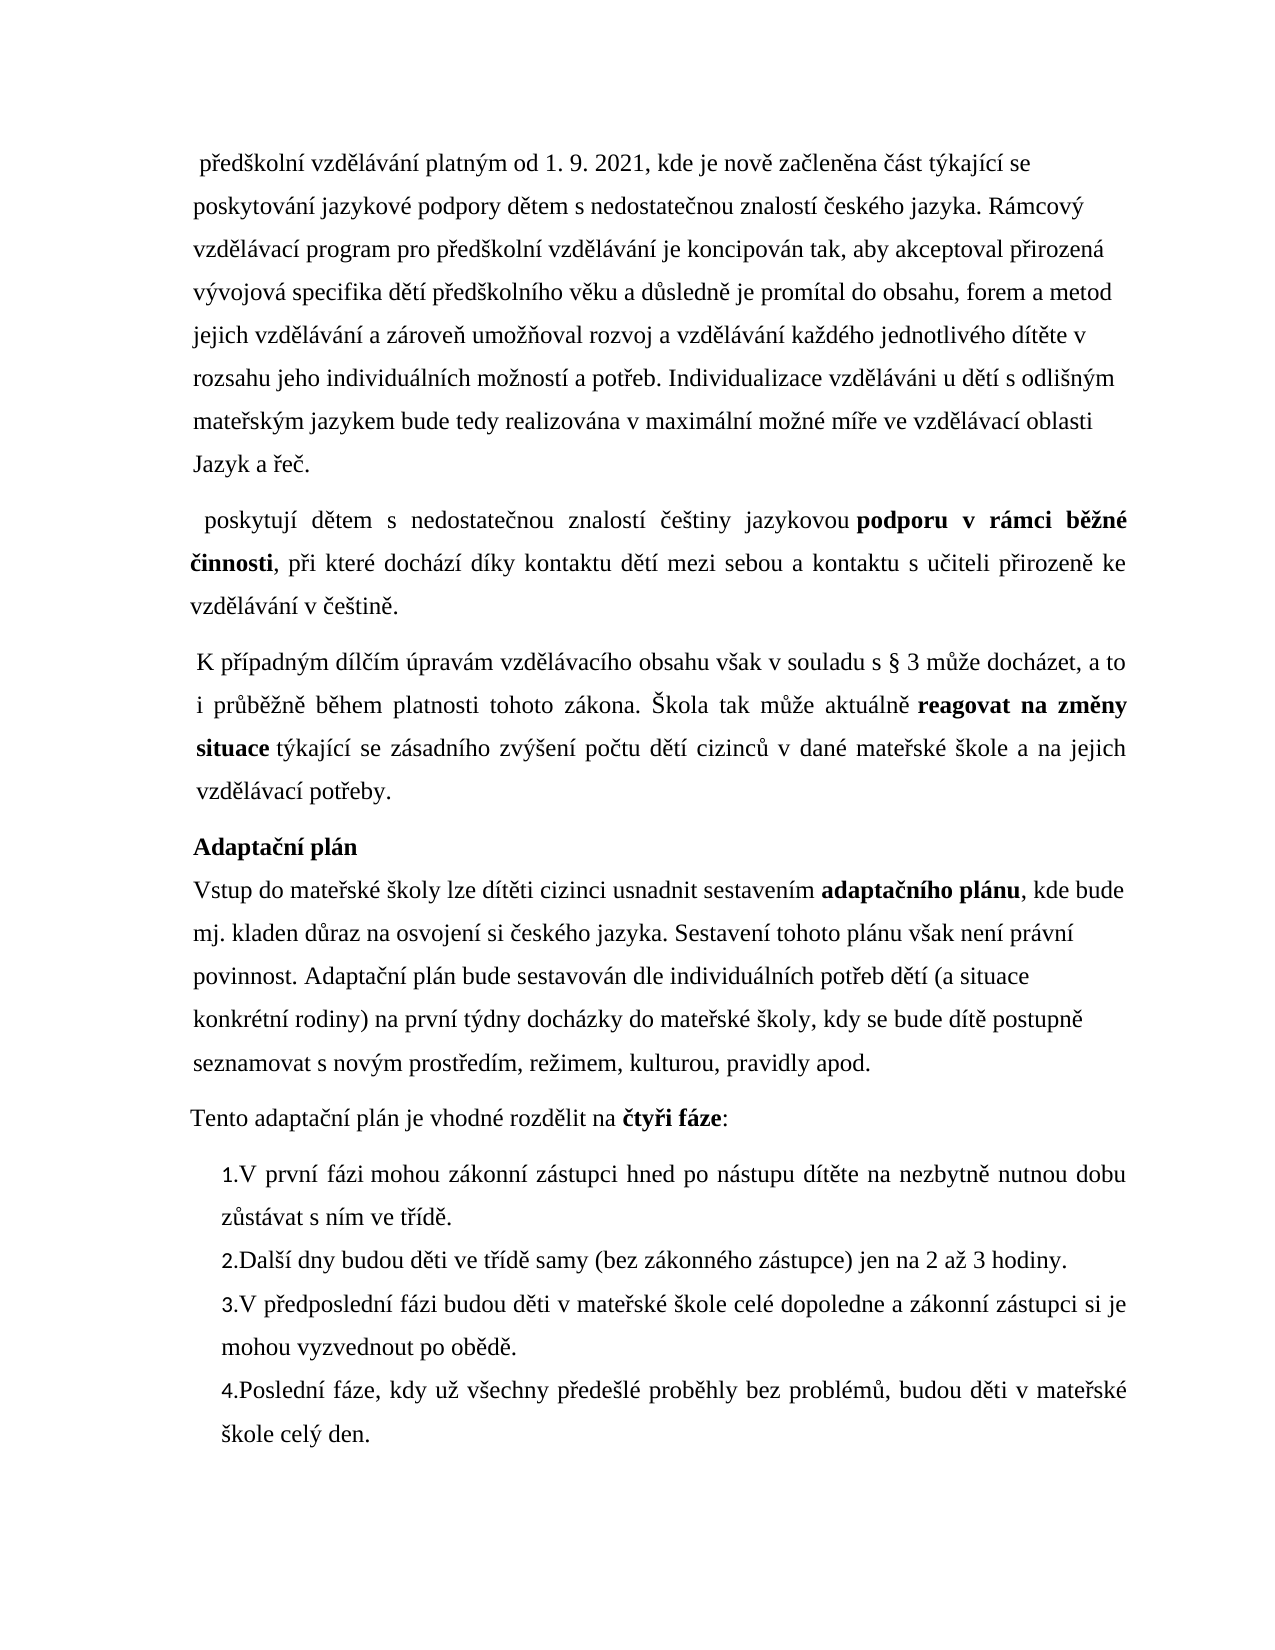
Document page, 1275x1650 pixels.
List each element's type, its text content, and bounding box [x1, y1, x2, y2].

text K případným dílčím úpravám vzdělávacího obsahu však v souladu s § 3 může docházet, a to i průběžně během platnosti tohoto zákona. Škola tak může aktuálně reagovat na změny situace týkající se zásadního zvýšení počtu dětí cizinců v dané mateřské škole a na jejich vzdělávací potřeby. [196, 647, 1127, 805]
list Další dny budou děti ve třídě samy (bez zákonného zástupce) jen na 2 až 3 hodiny. [148, 1245, 1127, 1274]
list V první fázi mohou zákonní zástupci hned po nástupu dítěte na nezbytně nutnou dobu zůstávat s ním ve třídě. [148, 1159, 1127, 1231]
list V předposlední fázi budou děti v mateřské škole celé dopoledne a zákonní zástupci si je mohou vyzvednout po obědě. [148, 1289, 1127, 1361]
text předškolní vzdělávání platným od 1. 9. 2021, kde je nově začleněna část týkající se poskytování jazykové podpory dětem s nedostatečnou znalostí českého jazyka. Rámcový vzdělávací program pro předškolní vzdělávání je koncipován tak, aby akceptoval přirozená vývojová specifika dětí předškolního věku a důsledně je promítal do obsahu, forem a metod jejich vzdělávání a zároveň umožňoval rozvoj a vzdělávání každého jednotlivého dítěte v rozsahu jeho individuálních možností a potřeb. Individualizace vzděláváni u dětí s odlišným mateřským jazykem bude tedy realizována v maximální možné míře ve vzdělávací oblasti Jazyk a řeč. [193, 148, 1127, 478]
text poskytují dětem s nedostatečnou znalostí češtiny jazykovou podporu v rámci běžné činnosti, při které dochází díky kontaktu dětí mezi sebou a kontaktu s učiteli přirozeně ke vzdělávání v češtině. [190, 505, 1127, 620]
list Poslední fáze, kdy už všechny předešlé proběhly bez problémů, budou děti v mateřské škole celý den. [148, 1376, 1127, 1448]
text Adaptační plán Vstup do mateřské školy lze dítěti cizinci usnadnit sestavením adaptačního plánu, kde bude mj. kladen důraz na osvojení si českého jazyka. Sestavení tohoto plánu však není právní povinnost. Adaptační plán bude sestavován dle individuálních potřeb dětí (a situace konkrétní rodiny) na první týdny docházky do mateřské školy, kdy se bude dítě postupně seznamovat s novým prostředím, režimem, kulturou, pravidly apod. [193, 832, 1127, 1076]
text Tento adaptační plán je vhodné rozdělit na čtyři fáze: [190, 1103, 1127, 1132]
